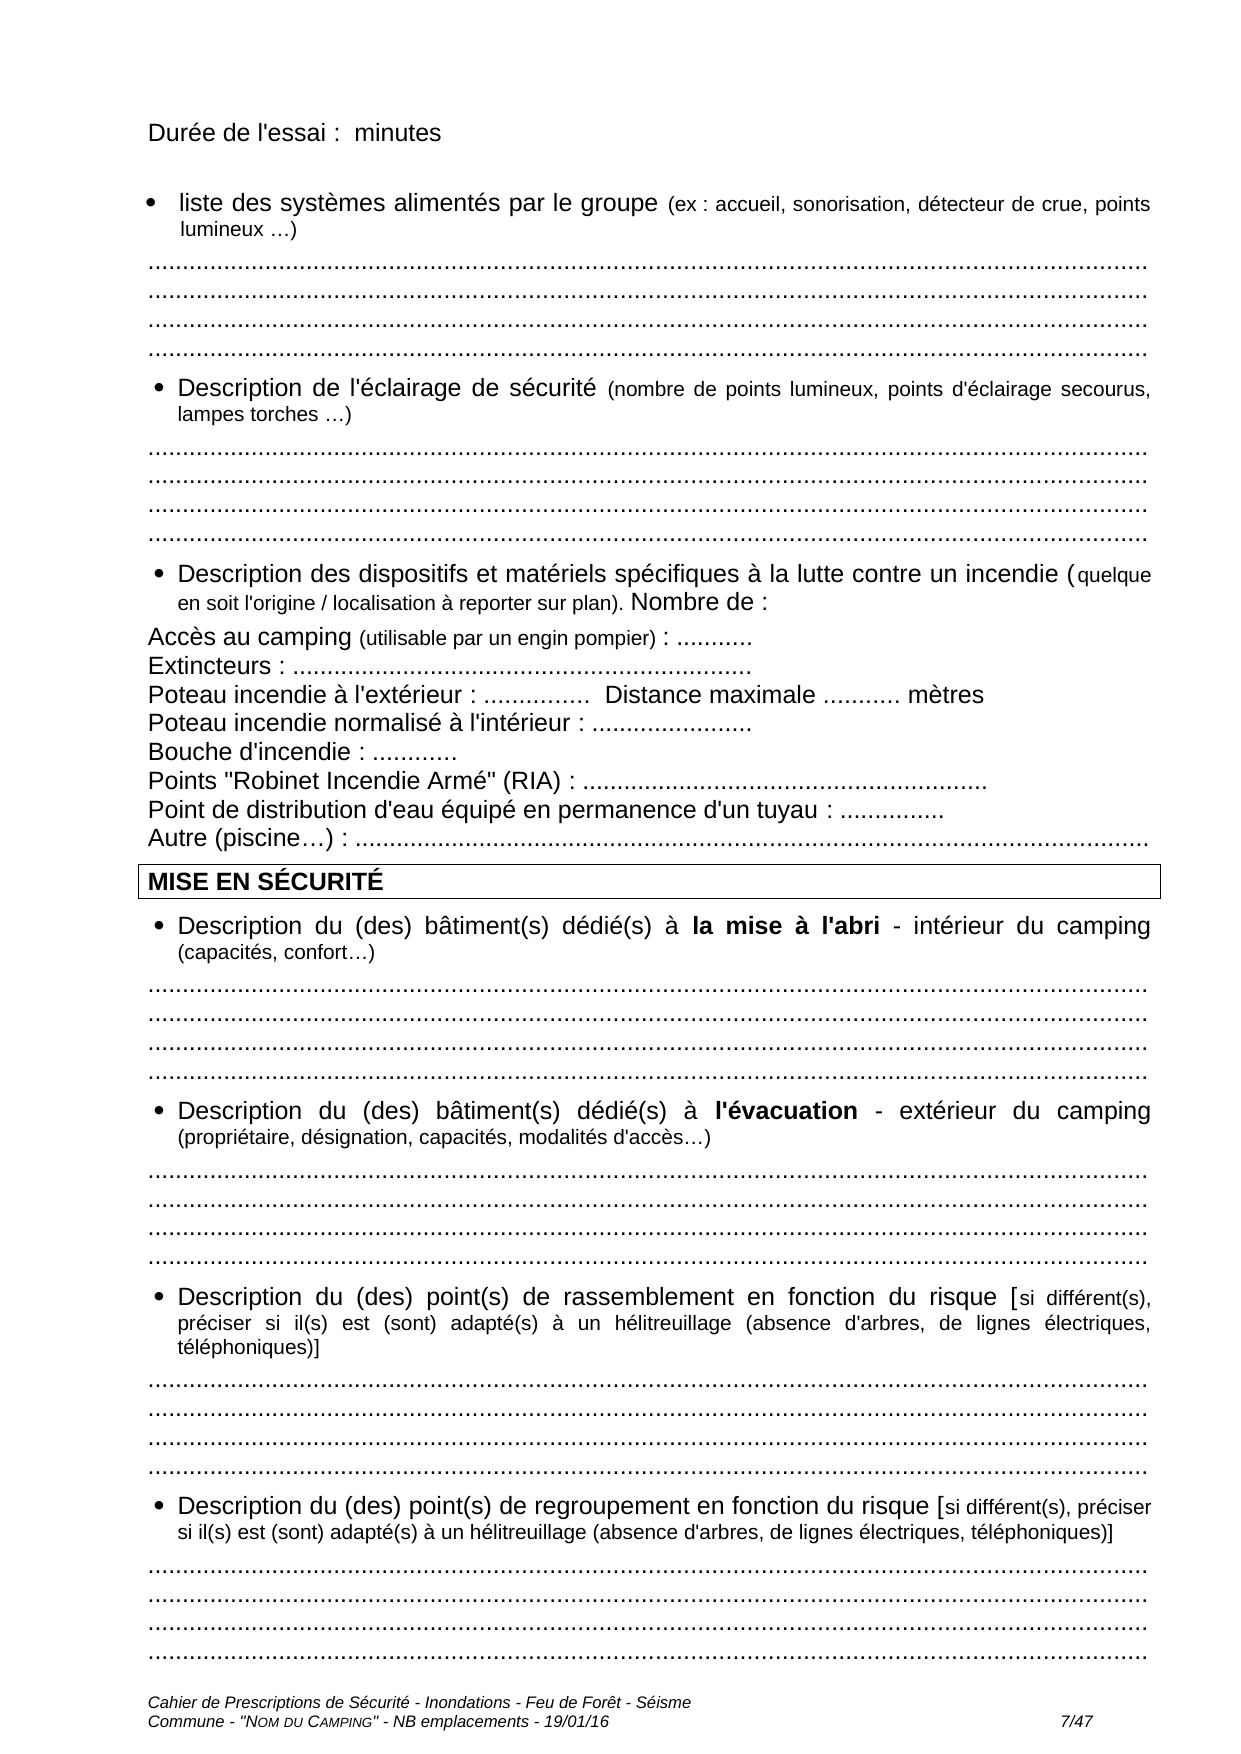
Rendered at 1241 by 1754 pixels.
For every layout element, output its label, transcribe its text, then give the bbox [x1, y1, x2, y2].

list Description du (des) bâtiment(s) dédié(s) à la mise à l'abri - intérieur du camping (capacités, confort…) [154, 911, 1152, 963]
text Durée de l'essai : minutes [148, 118, 1152, 147]
text point de distribution d'eau équipé en permanence d'un tuyau : [148, 794, 1152, 823]
text MISE EN SÉCURITÉ [139, 865, 1160, 898]
list Description de l'éclairage de sécurité (nombre de points lumineux, points d'éclairage secourus, lampes torches …) [154, 373, 1152, 426]
list Description du (des) point(s) de regroupement en fonction du risque [si différent(s), préciser si il(s) est (sont) adapté(s) à un hélitreuillage (absence d'arbres, de lignes électriques, téléphoniques)] [154, 1491, 1152, 1544]
list Description du (des) point(s) de rassemblement en fonction du risque [si différent(s), préciser si il(s) est (sont) adapté(s) à un hélitreuillage (absence d'arbres, de lignes électriques, téléphoniques)] [154, 1282, 1152, 1358]
text poteau incendie à l'extérieur : Distance maximale mètres [148, 679, 1152, 708]
list Description des dispositifs et matériels spécifiques à la lutte contre un incendie (quelque en soit l'origine / localisation à reporter sur plan). Nombre de : [154, 558, 1152, 616]
text accès au camping (utilisable par un engin pompier) : [148, 622, 1152, 651]
text poteau incendie normalisé à l'intérieur : [148, 708, 1152, 737]
text autre (piscine…) : [148, 823, 1152, 852]
text points "Robinet Incendie Armé" (RIA) : [148, 766, 1152, 794]
text Extincteurs : [148, 651, 1152, 679]
list liste des systèmes alimentés par le groupe (ex : accueil, sonorisation, détecteur de crue, points lumineux …) [146, 187, 1152, 240]
list Description du (des) bâtiment(s) dédié(s) à l'évacuation - extérieur du camping (propriétaire, désignation, capacités, modalités d'accès…) [154, 1096, 1152, 1149]
text bouche d'incendie : [148, 737, 1152, 766]
